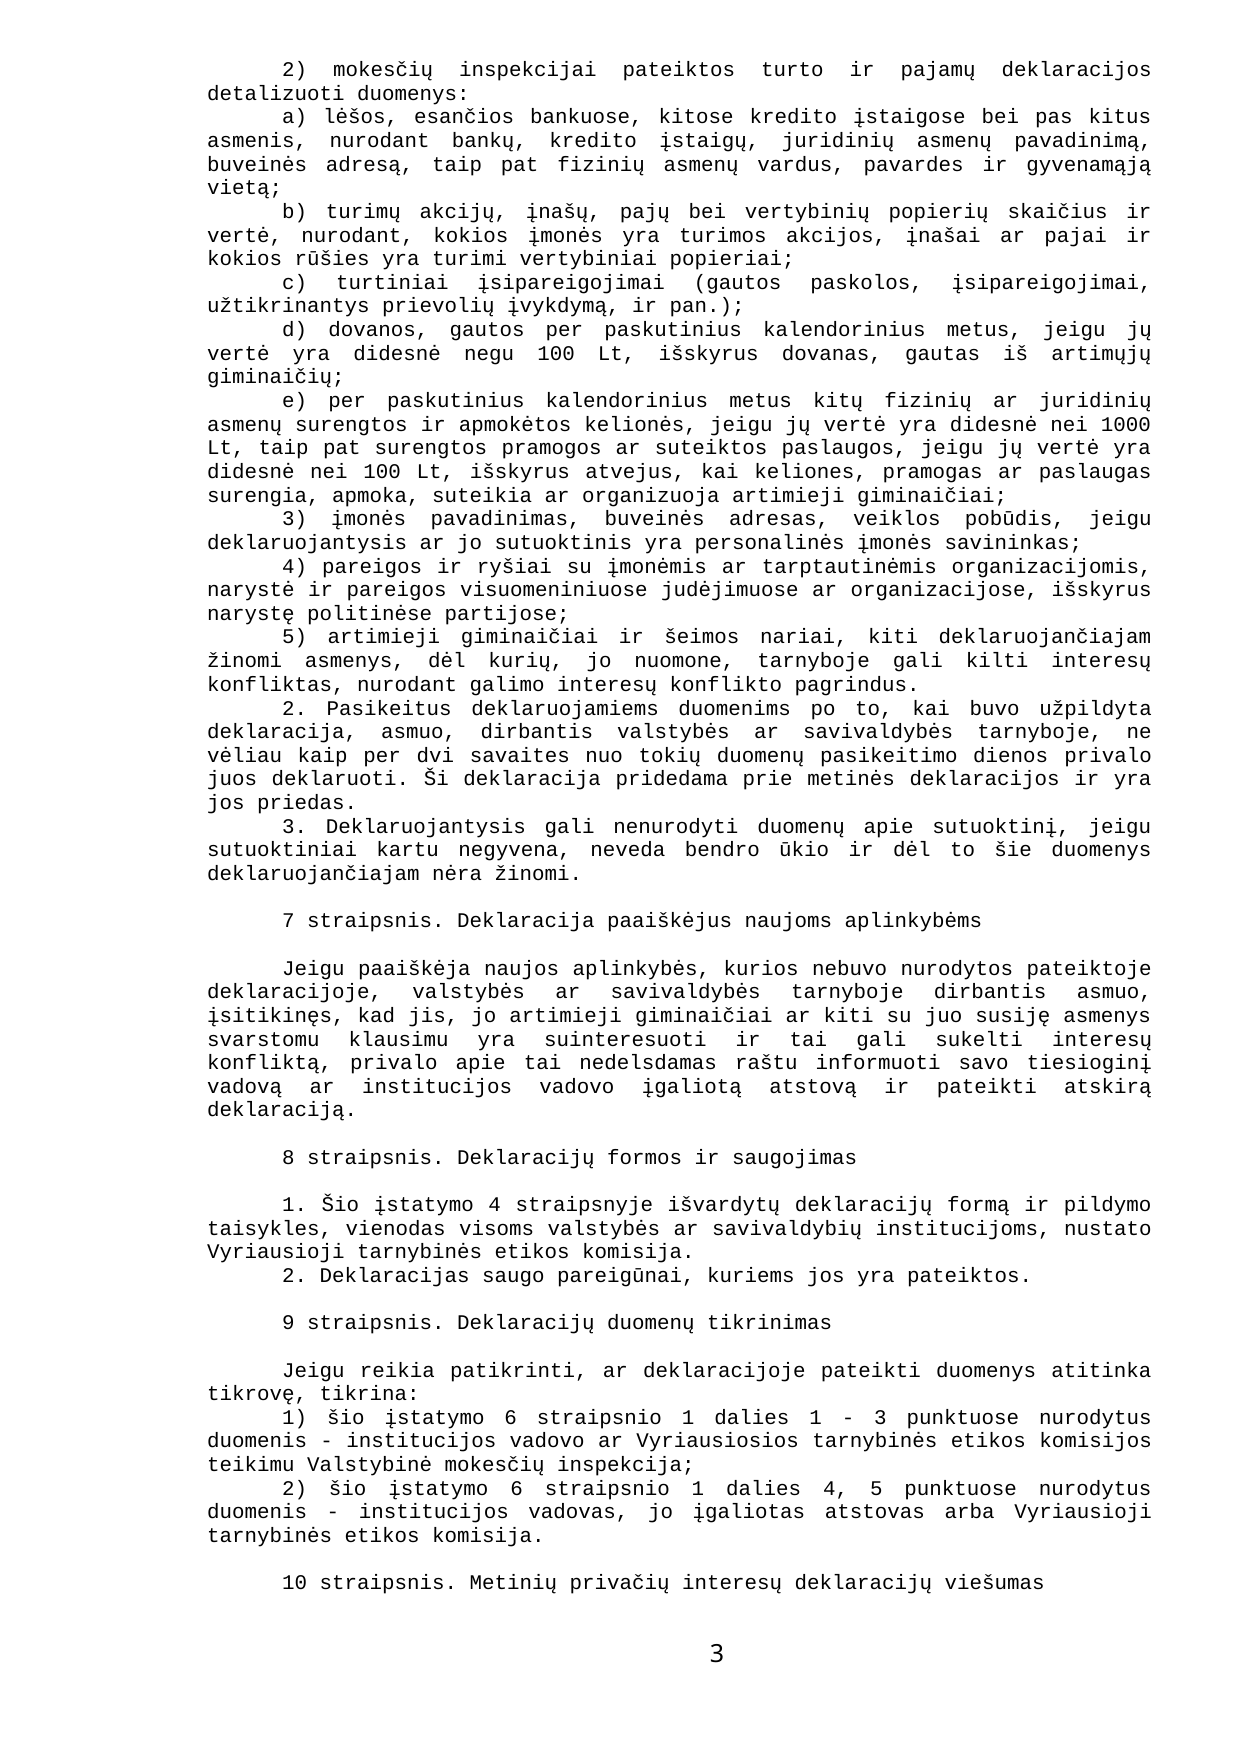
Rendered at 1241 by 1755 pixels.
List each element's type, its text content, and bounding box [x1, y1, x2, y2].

text 10 straipsnis. Metinių privačių interesų deklaracijų viešumas [207, 1572, 1152, 1596]
text 4) pareigos ir ryšiai su įmonėmis ar tarptautinėmis organizacijomis, narystė ir pareigos visuomeniniuose judėjimuose ar organizacijose, išskyrus narystę politinėse partijose; [207, 556, 1152, 627]
text 5) artimieji giminaičiai ir šeimos nariai, kiti deklaruojančiajam žinomi asmenys, dėl kurių, jo nuomone, tarnyboje gali kilti interesų konfliktas, nurodant galimo interesų konflikto pagrindus. [207, 627, 1152, 697]
text 2) mokesčių inspekcijai pateiktos turto ir pajamų deklaracijos detalizuoti duomenys: [207, 59, 1152, 106]
text 1) šio įstatymo 6 straipsnio 1 dalies 1 - 3 punktuose nurodytus duomenis - institucijos vadovo ar Vyriausiosios tarnybinės etikos komisijos teikimu Valstybinė mokesčių inspekcija; [207, 1407, 1152, 1478]
text 2. Deklaracijas saugo pareigūnai, kuriems jos yra pateiktos. [207, 1265, 1152, 1289]
text 3. Deklaruojantysis gali nenurodyti duomenų apie sutuoktinį, jeigu sutuoktiniai kartu negyvena, neveda bendro ūkio ir dėl to šie duomenys deklaruojančiajam nėra žinomi. [207, 816, 1152, 887]
text c) turtiniai įsipareigojimai (gautos paskolos, įsipareigojimai, užtikrinantys prievolių įvykdymą, ir pan.); [207, 272, 1152, 319]
text 3) įmonės pavadinimas, buveinės adresas, veiklos pobūdis, jeigu deklaruojantysis ar jo sutuoktinis yra personalinės įmonės savininkas; [207, 508, 1152, 556]
text Jeigu paaiškėja naujos aplinkybės, kurios nebuvo nurodytos pateiktoje deklaracijoje, valstybės ar savivaldybės tarnyboje dirbantis asmuo, įsitikinęs, kad jis, jo artimieji giminaičiai ar kiti su juo susiję asmenys svarstomu klausimu yra suinteresuoti ir tai gali sukelti interesų konfliktą, privalo apie tai nedelsdamas raštu informuoti savo tiesioginį vadovą ar institucijos vadovo įgaliotą atstovą ir pateikti atskirą deklaraciją. [207, 958, 1152, 1123]
text 1. Šio įstatymo 4 straipsnyje išvardytų deklaracijų formą ir pildymo taisykles, vienodas visoms valstybės ar savivaldybių institucijoms, nustato Vyriausioji tarnybinės etikos komisija. [207, 1194, 1152, 1265]
text 2. Pasikeitus deklaruojamiems duomenims po to, kai buvo užpildyta deklaracija, asmuo, dirbantis valstybės ar savivaldybės tarnyboje, ne vėliau kaip per dvi savaites nuo tokių duomenų pasikeitimo dienos privalo juos deklaruoti. Ši deklaracija pridedama prie metinės deklaracijos ir yra jos priedas. [207, 697, 1152, 816]
text b) turimų akcijų, įnašų, pajų bei vertybinių popierių skaičius ir vertė, nurodant, kokios įmonės yra turimos akcijos, įnašai ar pajai ir kokios rūšies yra turimi vertybiniai popieriai; [207, 201, 1152, 272]
text a) lėšos, esančios bankuose, kitose kredito įstaigose bei pas kitus asmenis, nurodant bankų, kredito įstaigų, juridinių asmenų pavadinimą, buveinės adresą, taip pat fizinių asmenų vardus, pavardes ir gyvenamąją vietą; [207, 106, 1152, 201]
text 7 straipsnis. Deklaracija paaiškėjus naujoms aplinkybėms [207, 910, 1152, 934]
text 9 straipsnis. Deklaracijų duomenų tikrinimas [207, 1312, 1152, 1336]
text e) per paskutinius kalendorinius metus kitų fizinių ar juridinių asmenų surengtos ir apmokėtos kelionės, jeigu jų vertė yra didesnė nei 1000 Lt, taip pat surengtos pramogos ar suteiktos paslaugos, jeigu jų vertė yra didesnė nei 100 Lt, išskyrus atvejus, kai keliones, pramogas ar paslaugas surengia, apmoka, suteikia ar organizuoja artimieji giminaičiai; [207, 390, 1152, 508]
text 2) šio įstatymo 6 straipsnio 1 dalies 4, 5 punktuose nurodytus duomenis - institucijos vadovas, jo įgaliotas atstovas arba Vyriausioji tarnybinės etikos komisija. [207, 1478, 1152, 1549]
text Jeigu reikia patikrinti, ar deklaracijoje pateikti duomenys atitinka tikrovę, tikrina: [207, 1359, 1152, 1407]
text d) dovanos, gautos per paskutinius kalendorinius metus, jeigu jų vertė yra didesnė negu 100 Lt, išskyrus dovanas, gautas iš artimųjų giminaičių; [207, 319, 1152, 390]
text 8 straipsnis. Deklaracijų formos ir saugojimas [207, 1147, 1152, 1170]
